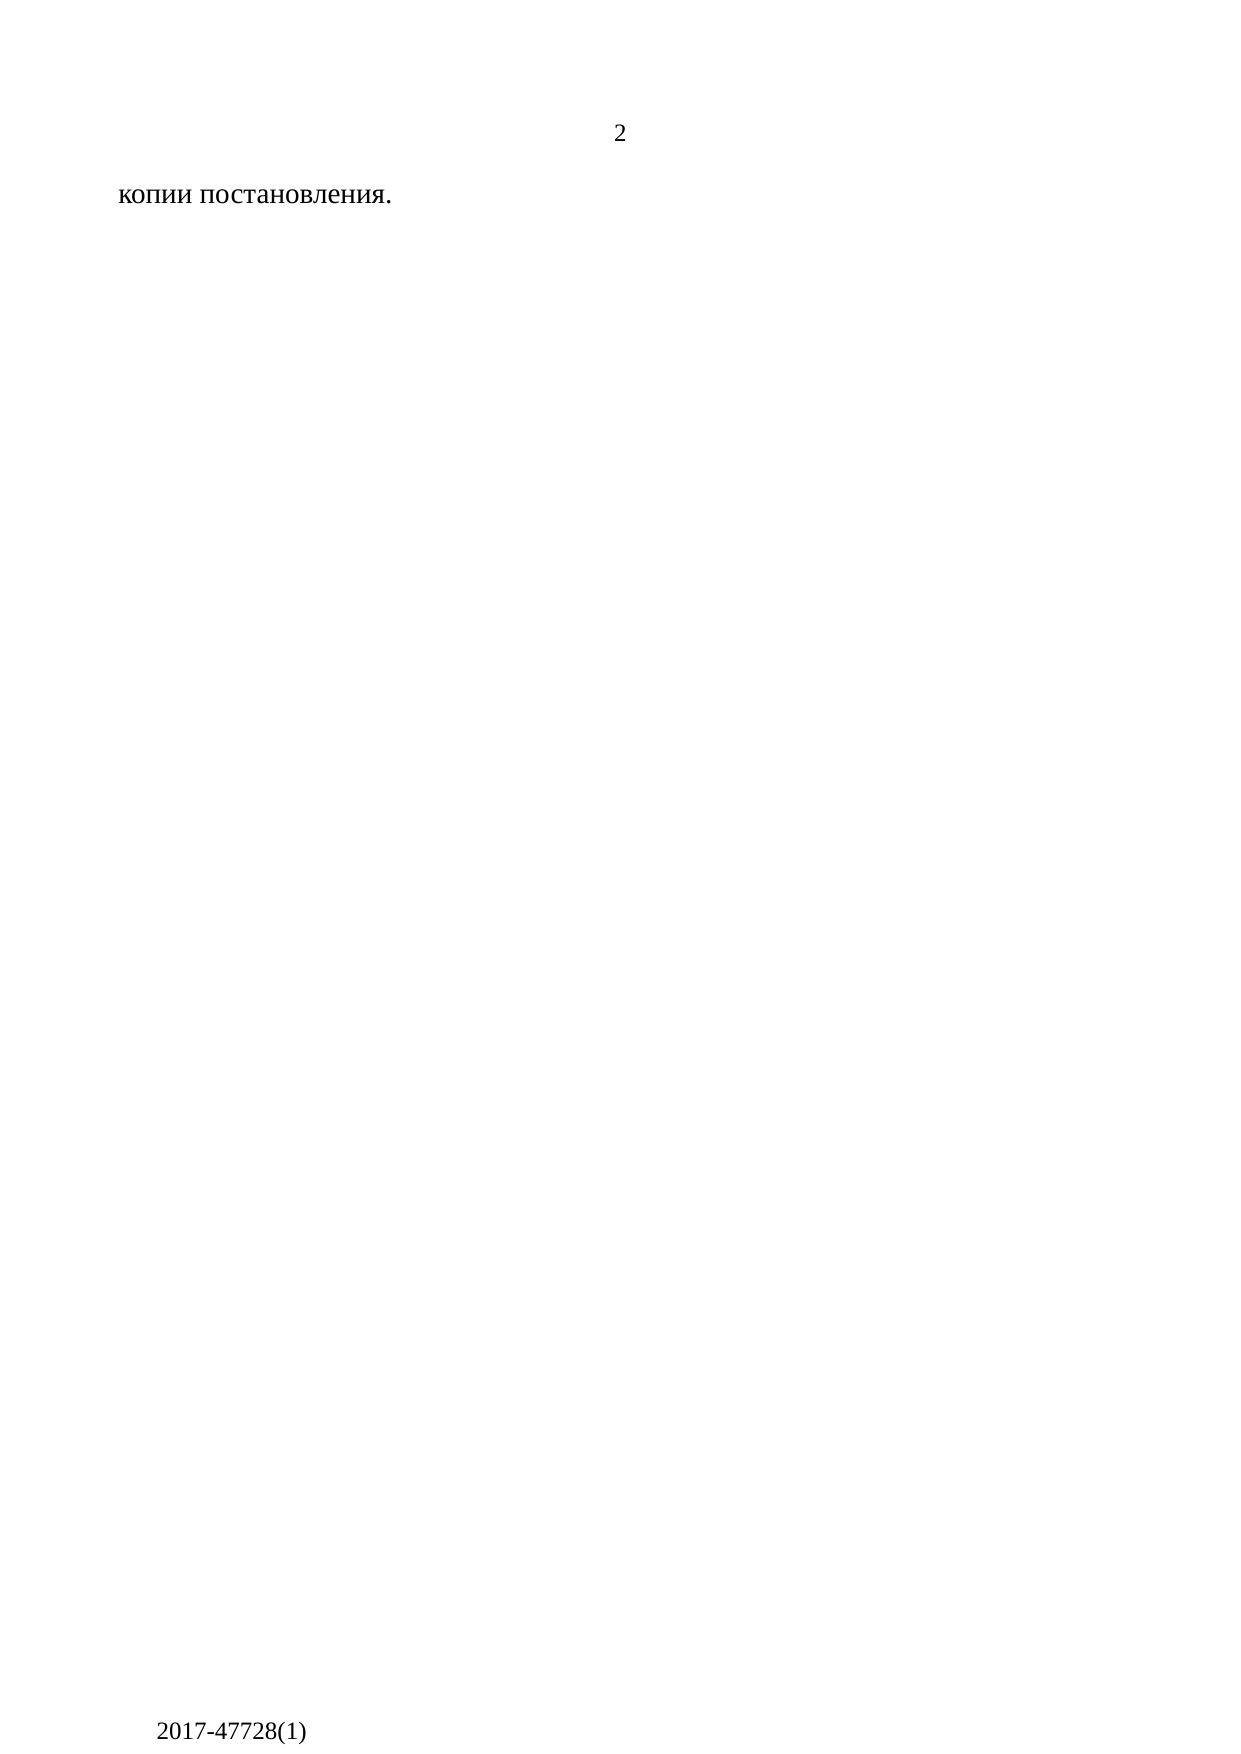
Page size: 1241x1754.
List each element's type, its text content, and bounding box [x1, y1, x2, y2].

text копии постановления. [118, 176, 1122, 210]
